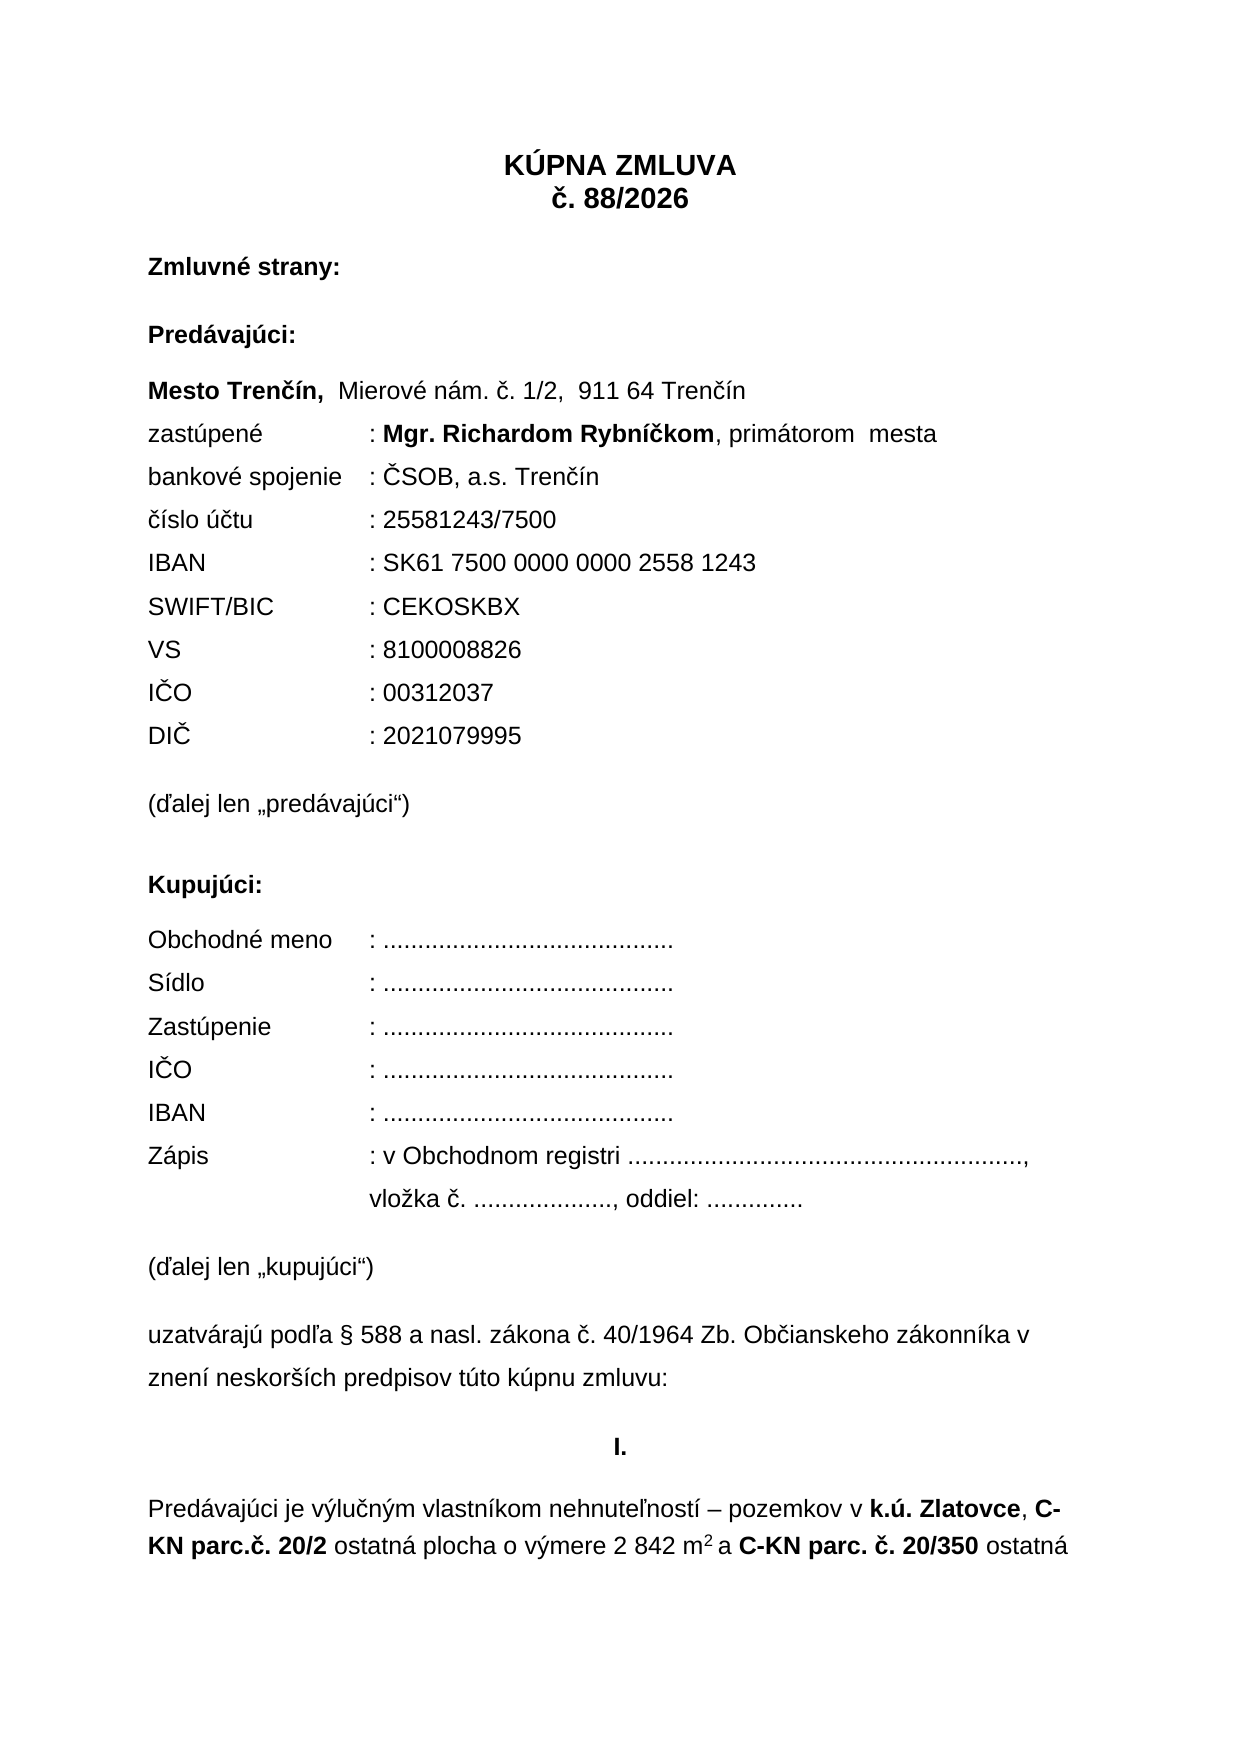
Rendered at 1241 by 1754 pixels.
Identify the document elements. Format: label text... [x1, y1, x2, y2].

text SWIFT/BIC : CEKOSKBX [148, 592, 1093, 620]
text IČO : .......................................... [148, 1055, 1093, 1083]
subtitle I. [148, 1432, 1093, 1460]
text IBAN : .......................................... [148, 1098, 1093, 1127]
text Mesto Trenčín, Mierové nám. č. 1/2, 911 64 Trenčín [148, 376, 1093, 405]
text Predávajúci: [148, 320, 1093, 349]
text Predávajúci je výlučným vlastníkom nehnuteľností – pozemkov v k.ú. Zlatovce, C-KN parc.č. 20/2 ostatná plocha o výmere 2 842 m2 a C-KN parc. č. 20/350 ostatná [148, 1494, 1093, 1560]
text VS : 8100008826 [148, 635, 1093, 663]
text Kupujúci: [148, 870, 1093, 898]
text DIČ : 2021079995 [148, 721, 1093, 750]
text uzatvárajú podľa § 588 a nasl. zákona č. 40/1964 Zb. Občianskeho zákonníka v znení neskorších predpisov túto kúpnu zmluvu: [148, 1320, 1093, 1392]
subtitle KÚPNA ZMLUVA č. 88/2026 [148, 148, 1093, 215]
text Sídlo : .......................................... [148, 968, 1093, 997]
text Obchodné meno : .......................................... [148, 925, 1093, 954]
text (ďalej len „kupujúci“) [148, 1252, 1093, 1281]
subtitle Zmluvné strany: [148, 252, 1093, 281]
text IČO : 00312037 [148, 678, 1093, 707]
text číslo účtu : 25581243/7500 [148, 505, 1093, 534]
text IBAN : SK61 7500 0000 0000 2558 1243 [148, 548, 1093, 577]
text (ďalej len „predávajúci“) [148, 789, 1093, 818]
text bankové spojenie : ČSOB, a.s. Trenčín [148, 462, 1093, 491]
text Zastúpenie : .......................................... [148, 1012, 1093, 1040]
text zastúpené : Mgr. Richardom Rybníčkom, primátorom mesta [148, 419, 1093, 448]
text Zápis : v Obchodnom registri ........................................................., vložka č. ...................., oddiel: .............. [148, 1141, 1093, 1213]
